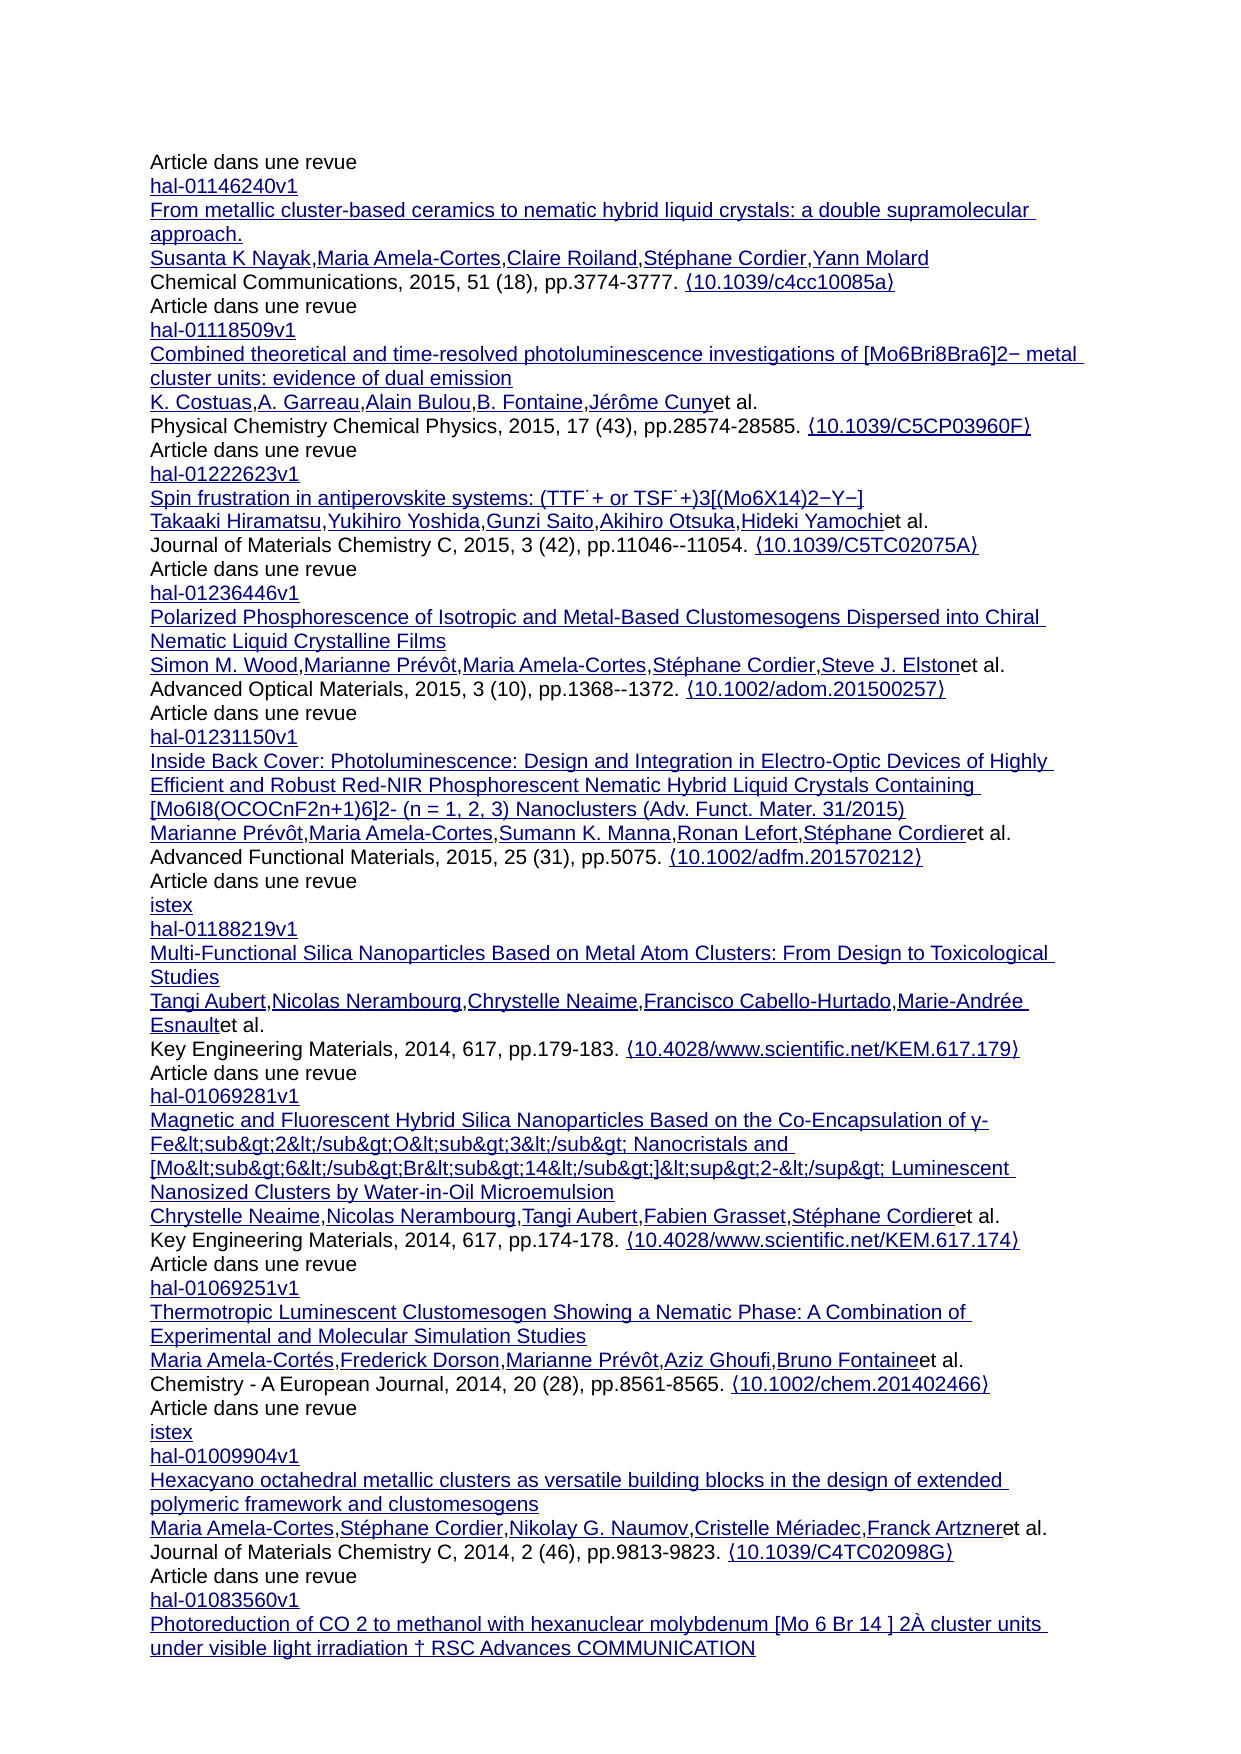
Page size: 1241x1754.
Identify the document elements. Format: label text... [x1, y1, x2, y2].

table_cell Article dans une revue hal-01146240v1 [150, 150, 1090, 198]
table_cell Inside Back Cover: Photoluminescence: Design and Integration in Electro-Optic Devices of Highly Efficient and Robust Red-NIR Phosphorescent Nematic Hybrid Liquid Crystals Containing [Mo6I8(OCOCnF2n+1)6]2- (n = 1, 2, 3) Nanoclusters (Adv. Funct. Mater. 31/2015) Marianne Prévôt,Maria Amela-Cortes,Sumann K. Manna,Ronan Lefort,Stéphane Cordieret al. Advanced Functional Materials, 2015, 25 (31), pp.5075. ⟨10.1002/adfm.201570212⟩ Article dans une revue istex hal-01188219v1 [150, 749, 1090, 941]
table_cell Photoreduction of CO 2 to methanol with hexanuclear molybdenum [Mo 6 Br 14 ] 2À cluster units under visible light irradiation † RSC Advances COMMUNICATION [150, 1611, 1090, 1659]
table_cell Magnetic and Fluorescent Hybrid Silica Nanoparticles Based on the Co-Encapsulation of γ-Fe&lt;sub&gt;2&lt;/sub&gt;O&lt;sub&gt;3&lt;/sub&gt; Nanocristals and [Mo&lt;sub&gt;6&lt;/sub&gt;Br&lt;sub&gt;14&lt;/sub&gt;]&lt;sup&gt;2-&lt;/sup&gt; Luminescent Nanosized Clusters by Water-in-Oil Microemulsion Chrystelle Neaime,Nicolas Nerambourg,Tangi Aubert,Fabien Grasset,Stéphane Cordieret al. Key Engineering Materials, 2014, 617, pp.174-178. ⟨10.4028/www.scientific.net/KEM.617.174⟩ Article dans une revue hal-01069251v1 [150, 1108, 1090, 1300]
table_cell Thermotropic Luminescent Clustomesogen Showing a Nematic Phase: A Combination of Experimental and Molecular Simulation Studies Maria Amela-Cortés,Frederick Dorson,Marianne Prévôt,Aziz Ghoufi,Bruno Fontaineet al. Chemistry - A European Journal, 2014, 20 (28), pp.8561-8565. ⟨10.1002/chem.201402466⟩ Article dans une revue istex hal-01009904v1 [150, 1300, 1090, 1468]
table_cell Hexacyano octahedral metallic clusters as versatile building blocks in the design of extended polymeric framework and clustomesogens Maria Amela-Cortes,Stéphane Cordier,Nikolay G. Naumov,Cristelle Mériadec,Franck Artzneret al. Journal of Materials Chemistry C, 2014, 2 (46), pp.9813-9823. ⟨10.1039/C4TC02098G⟩ Article dans une revue hal-01083560v1 [150, 1468, 1090, 1611]
table_cell Polarized Phosphorescence of Isotropic and Metal-Based Clustomesogens Dispersed into Chiral Nematic Liquid Crystalline Films Simon M. Wood,Marianne Prévôt,Maria Amela-Cortes,Stéphane Cordier,Steve J. Elstonet al. Advanced Optical Materials, 2015, 3 (10), pp.1368--1372. ⟨10.1002/adom.201500257⟩ Article dans une revue hal-01231150v1 [150, 605, 1090, 749]
table_cell From metallic cluster-based ceramics to nematic hybrid liquid crystals: a double supramolecular approach. Susanta K Nayak,Maria Amela-Cortes,Claire Roiland,Stéphane Cordier,Yann Molard Chemical Communications, 2015, 51 (18), pp.3774-3777. ⟨10.1039/c4cc10085a⟩ Article dans une revue hal-01118509v1 [150, 198, 1090, 342]
table_cell Spin frustration in antiperovskite systems: (TTF˙+ or TSF˙+)3[(Mo6X14)2−Y−] Takaaki Hiramatsu,Yukihiro Yoshida,Gunzi Saito,Akihiro Otsuka,Hideki Yamochiet al. Journal of Materials Chemistry C, 2015, 3 (42), pp.11046--11054. ⟨10.1039/C5TC02075A⟩ Article dans une revue hal-01236446v1 [150, 485, 1090, 605]
table_cell Multi-Functional Silica Nanoparticles Based on Metal Atom Clusters: From Design to Toxicological Studies Tangi Aubert,Nicolas Nerambourg,Chrystelle Neaime,Francisco Cabello-Hurtado,Marie-Andrée Esnaultet al. Key Engineering Materials, 2014, 617, pp.179-183. ⟨10.4028/www.scientific.net/KEM.617.179⟩ Article dans une revue hal-01069281v1 [150, 941, 1090, 1108]
table_cell Combined theoretical and time-resolved photoluminescence investigations of [Mo6Bri8Bra6]2− metal cluster units: evidence of dual emission K. Costuas,A. Garreau,Alain Bulou,B. Fontaine,Jérôme Cunyet al. Physical Chemistry Chemical Physics, 2015, 17 (43), pp.28574-28585. ⟨10.1039/C5CP03960F⟩ Article dans une revue hal-01222623v1 [150, 342, 1090, 485]
